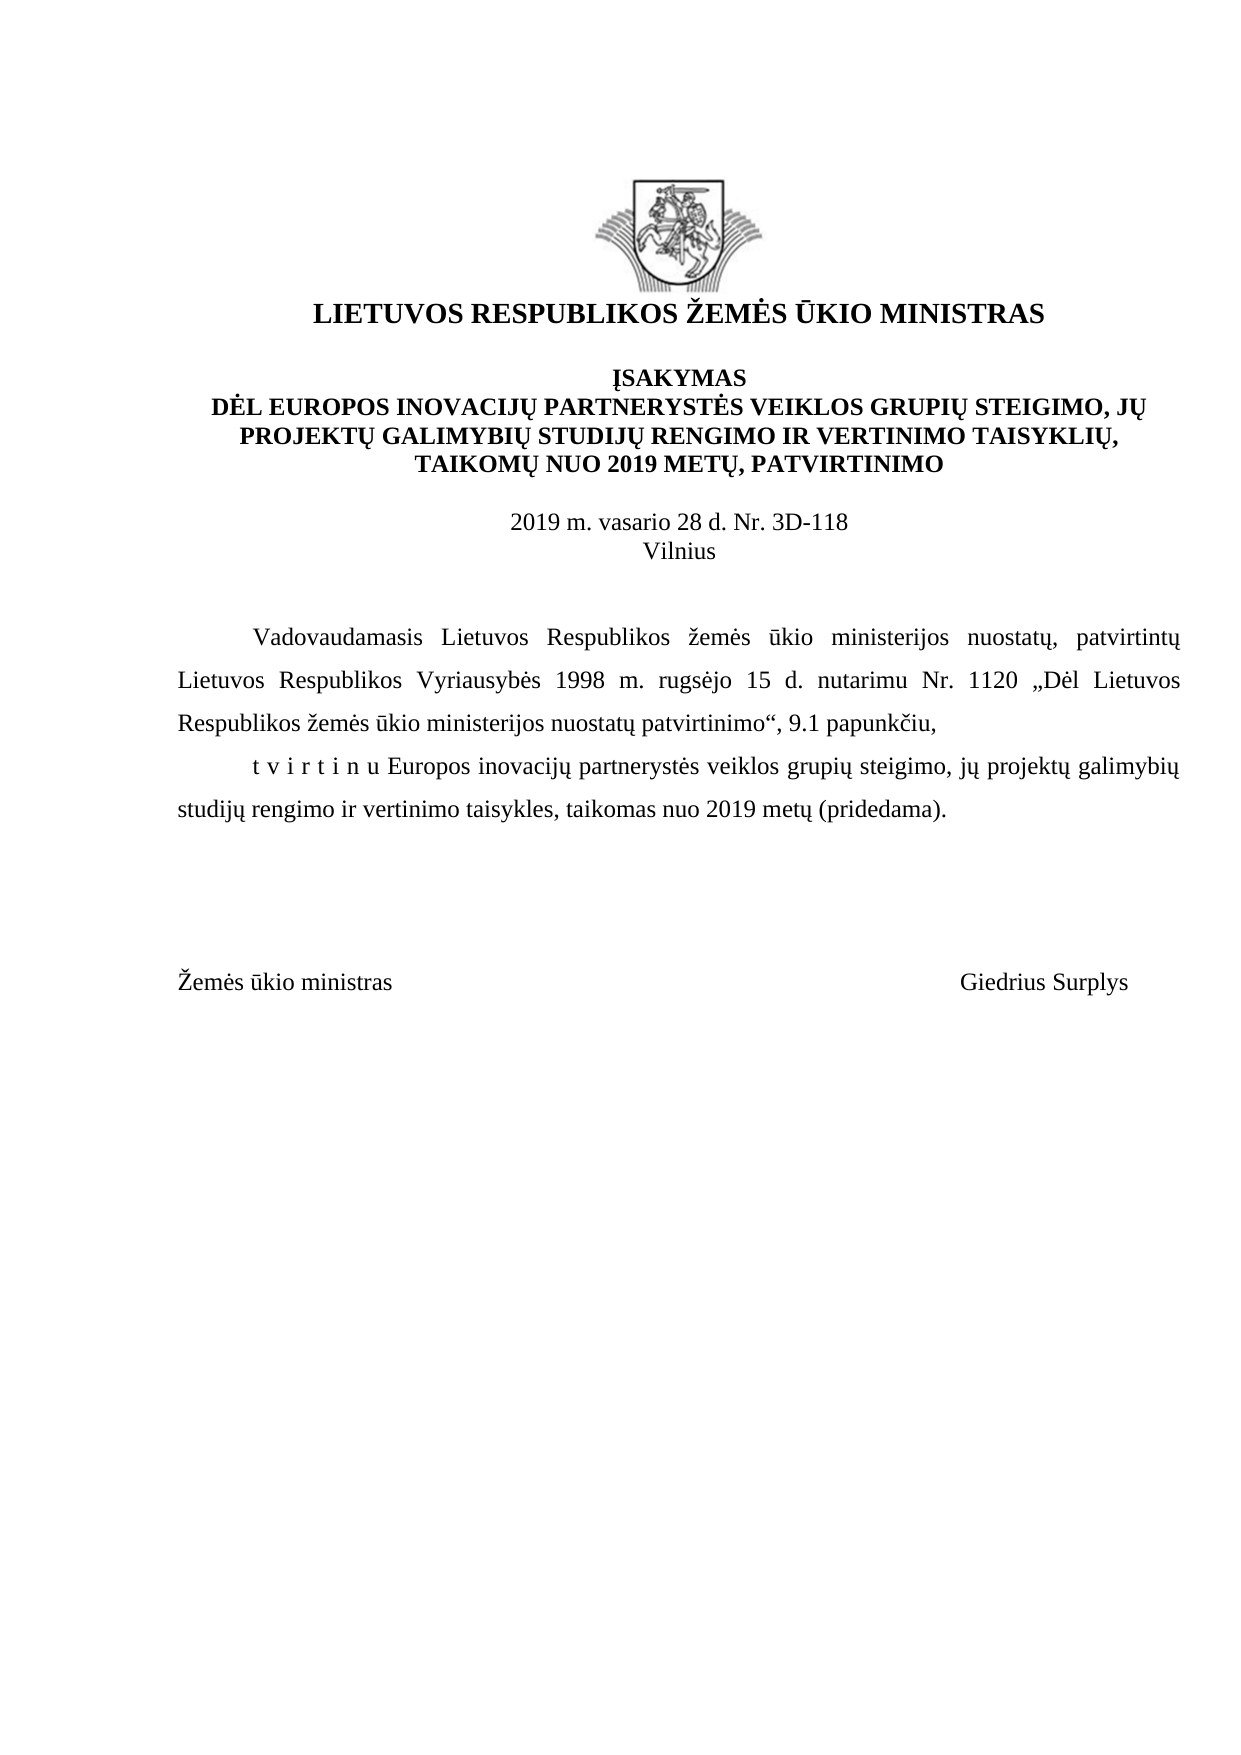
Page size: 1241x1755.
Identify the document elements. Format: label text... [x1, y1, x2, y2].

text LIETUVOS RESPUBLIKOS ŽEMĖS ŪKIO MINISTRAS [177, 296, 1181, 330]
text DĖL EUROPOS INOVACIJŲ PARTNERYSTĖS VEIKLOS GRUPIŲ STEIGIMO, JŲ PROJEKTŲ GALIMYBIŲ STUDIJŲ RENGIMO IR VERTINIMO TAISYKLIŲ, TAIKOMŲ NUO 2019 METŲ, PATVIRTINIMO [177, 392, 1181, 478]
text Žemės ūkio ministras Giedrius Surplys [177, 967, 1181, 996]
text Vadovaudamasis Lietuvos Respublikos žemės ūkio ministerijos nuostatų, patvirtintų Lietuvos Respublikos Vyriausybės 1998 m. rugsėjo 15 d. nutarimu Nr. 1120 „Dėl Lietuvos Respublikos žemės ūkio ministerijos nuostatų patvirtinimo“, 9.1 papunkčiu, [177, 622, 1181, 737]
text 2019 m. vasario 28 d. Nr. 3D-118 [177, 507, 1181, 536]
text t v i r t i n u Europos inovacijų partnerystės veiklos grupių steigimo, jų projektų galimybių studijų rengimo ir vertinimo taisykles, taikomas nuo 2019 metų (pridedama). [177, 751, 1181, 823]
text Vilnius [177, 536, 1181, 564]
text ĮSAKYMAS [177, 363, 1181, 392]
